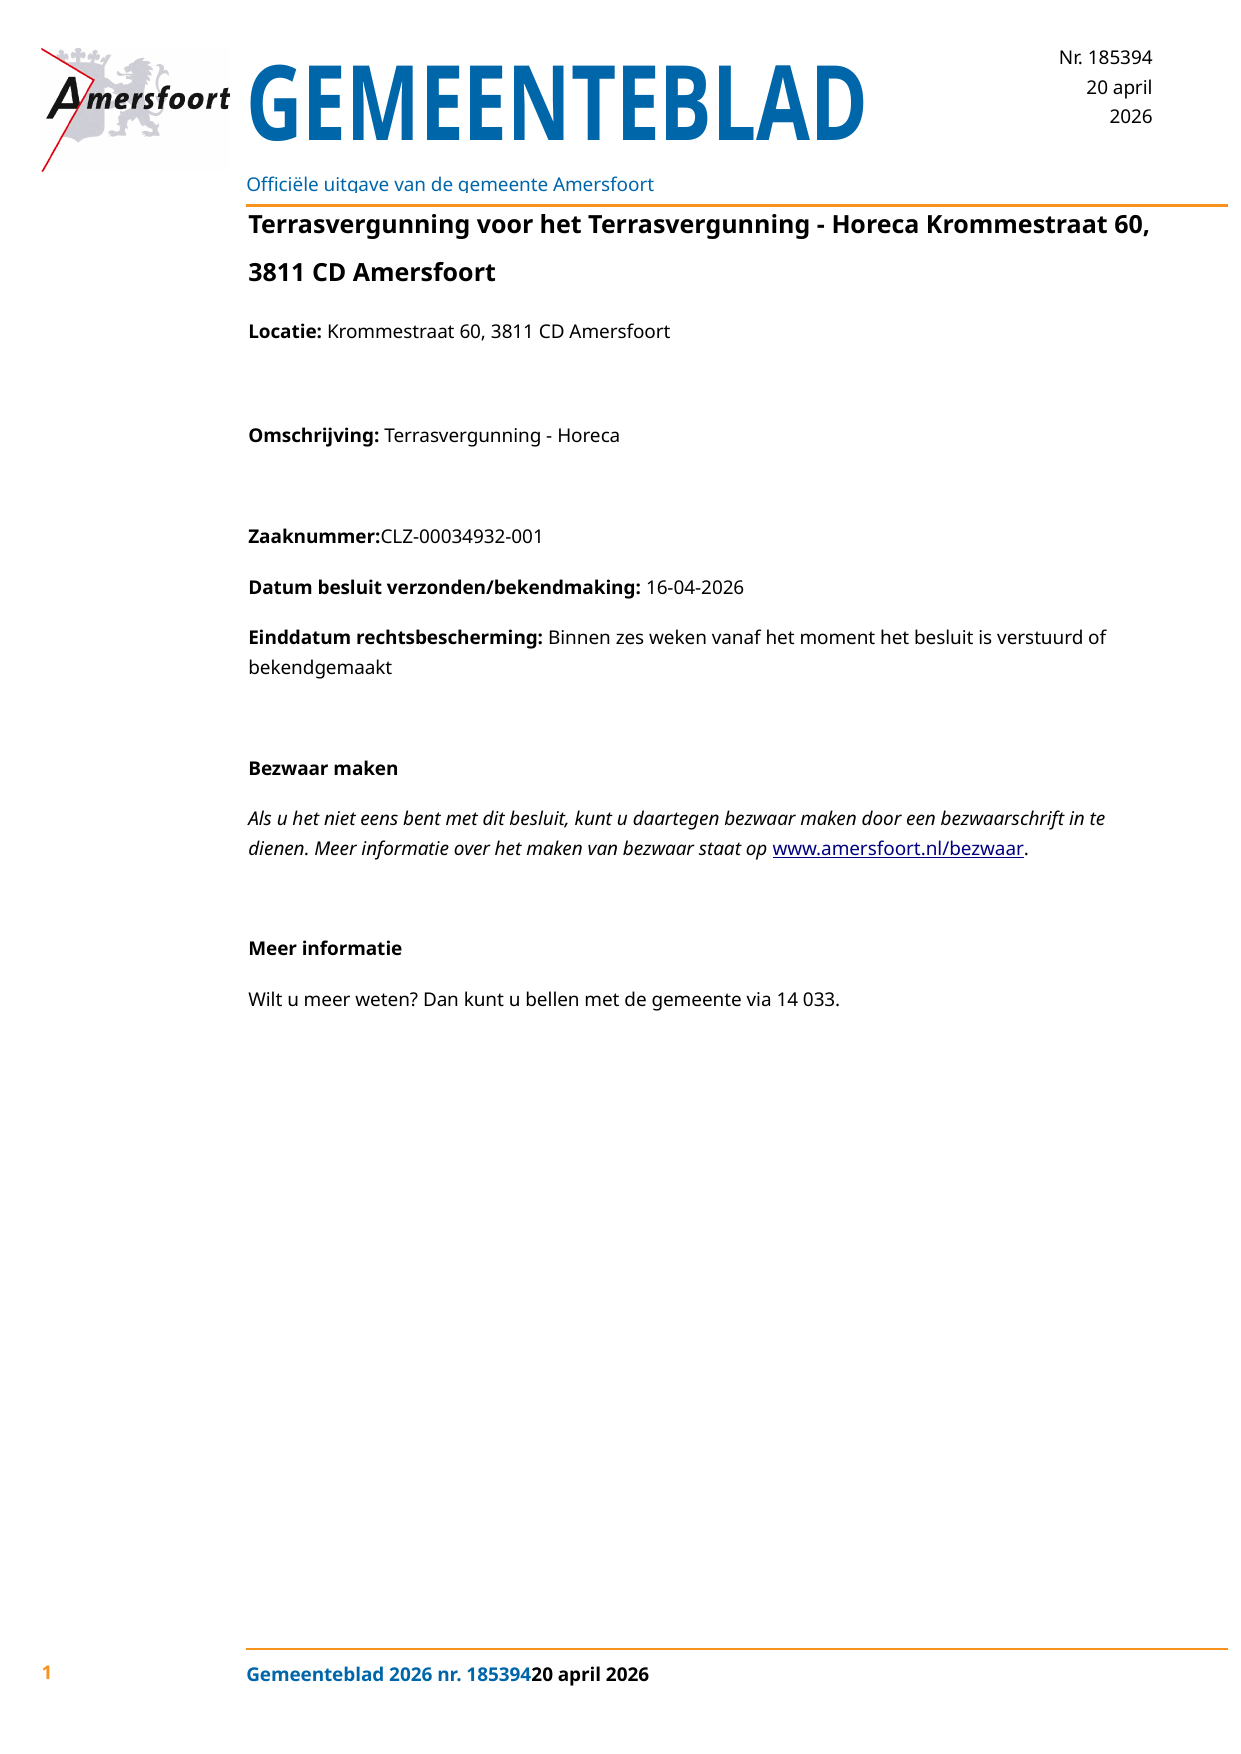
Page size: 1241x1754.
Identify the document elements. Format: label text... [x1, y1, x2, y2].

text ﻿Omschrijving: Terrasvergunning - Horeca [248, 419, 1152, 448]
text Datum besluit verzonden/bekendmaking: 16-04-2026 [248, 574, 1152, 600]
text Bezwaar maken [248, 755, 1152, 781]
text Wilt u meer weten? Dan kunt u bellen met de gemeente via 14 033. [248, 986, 1152, 1012]
text Terrasvergunning voor het Terrasvergunning - Horeca Krommestraat 60, 3811 CD Amersfoort [248, 207, 1152, 288]
text Locatie: Krommestraat 60, 3811 CD Amersfoort [248, 318, 1152, 344]
text Als u het niet eens bent met dit besluit, kunt u daartegen bezwaar maken door een bezwaarschrift in te dienen. Meer informatie over het maken van bezwaar staat op www.amersfoort.nl/bezwaar. [248, 805, 1152, 861]
text Zaaknummer:CLZ-00034932-001 [248, 523, 1152, 549]
picture [41, 47, 231, 172]
text Meer informatie [248, 936, 1152, 961]
text Einddatum rechtsbescherming: Binnen zes weken vanaf het moment het besluit is verstuurd of bekendgemaakt [248, 624, 1152, 680]
